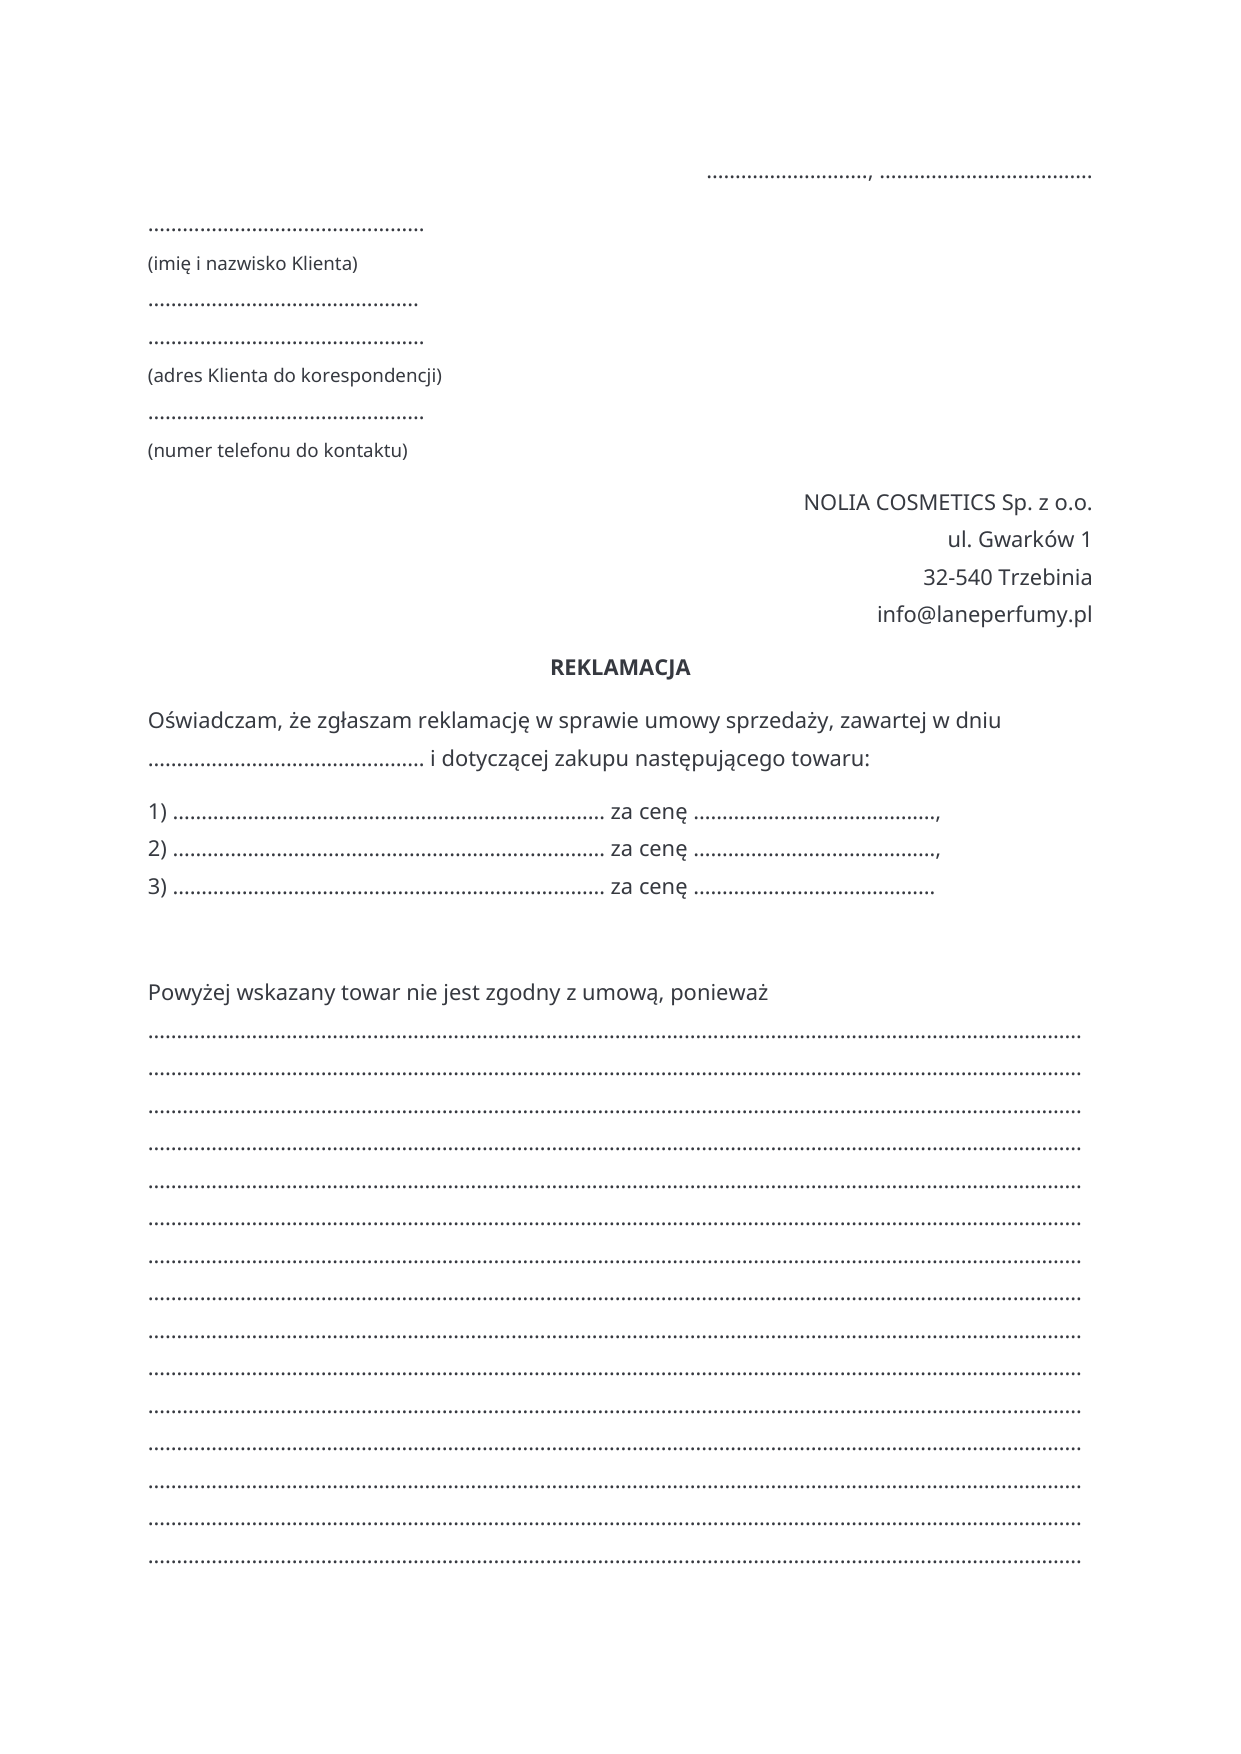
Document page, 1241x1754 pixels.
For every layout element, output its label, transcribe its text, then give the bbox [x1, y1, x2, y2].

text NOLIA COSMETICS Sp. z o.o. ul. Gwarków 1 32-540 Trzebinia info@laneperfumy.pl [148, 479, 1093, 629]
text Powyżej wskazany towar nie jest zgodny z umową, ponieważ ……………………………………………………………………………………………………………………………………………………………………………………………………………………………………………………………………………………………………………………………………………………………………………………………………………………………………………………………………………………………………………………………………………………………………………………………………………………………………………………………………………………………………………………………………………………………………………………………………………………………………………………………………………………………………………………………………………………………………………………………………………………………………………………………………………………………………………………………………………………………………………………………………………………………………………………………………………………………………………………………………………………………………………………………………………………………………………………………………………………………………………………………………………………………………………………………………………………………………………………………………………………………………………………………………………………………………………………………………………………………………………………………………………………………………………………………………………………………………………………………………………………………………………………………………………………………………………………………………………………………………………………………………………………………………………… [148, 969, 1093, 1569]
text Oświadczam, że zgłaszam reklamację w sprawie umowy sprzedaży, zawartej w dniu ………………………………………… i dotyczącej zakupu następującego towaru: [148, 698, 1093, 773]
text ………………………………………… (imię i nazwisko Klienta) ……………………………………….. ………………………………………… (adres Klienta do korespondencji) ………………………………………… (numer telefonu do kontaktu) [148, 201, 1093, 463]
text ………………………., ………………………………. [148, 148, 1093, 185]
text 1) ………………………………………………………………… za cenę ……………………………………, 2) ………………………………………………………………… za cenę ……………………………………, 3) ………………………………………………………………… za cenę …………………………………… [148, 788, 1093, 901]
text REKLAMACJA [148, 644, 1093, 682]
